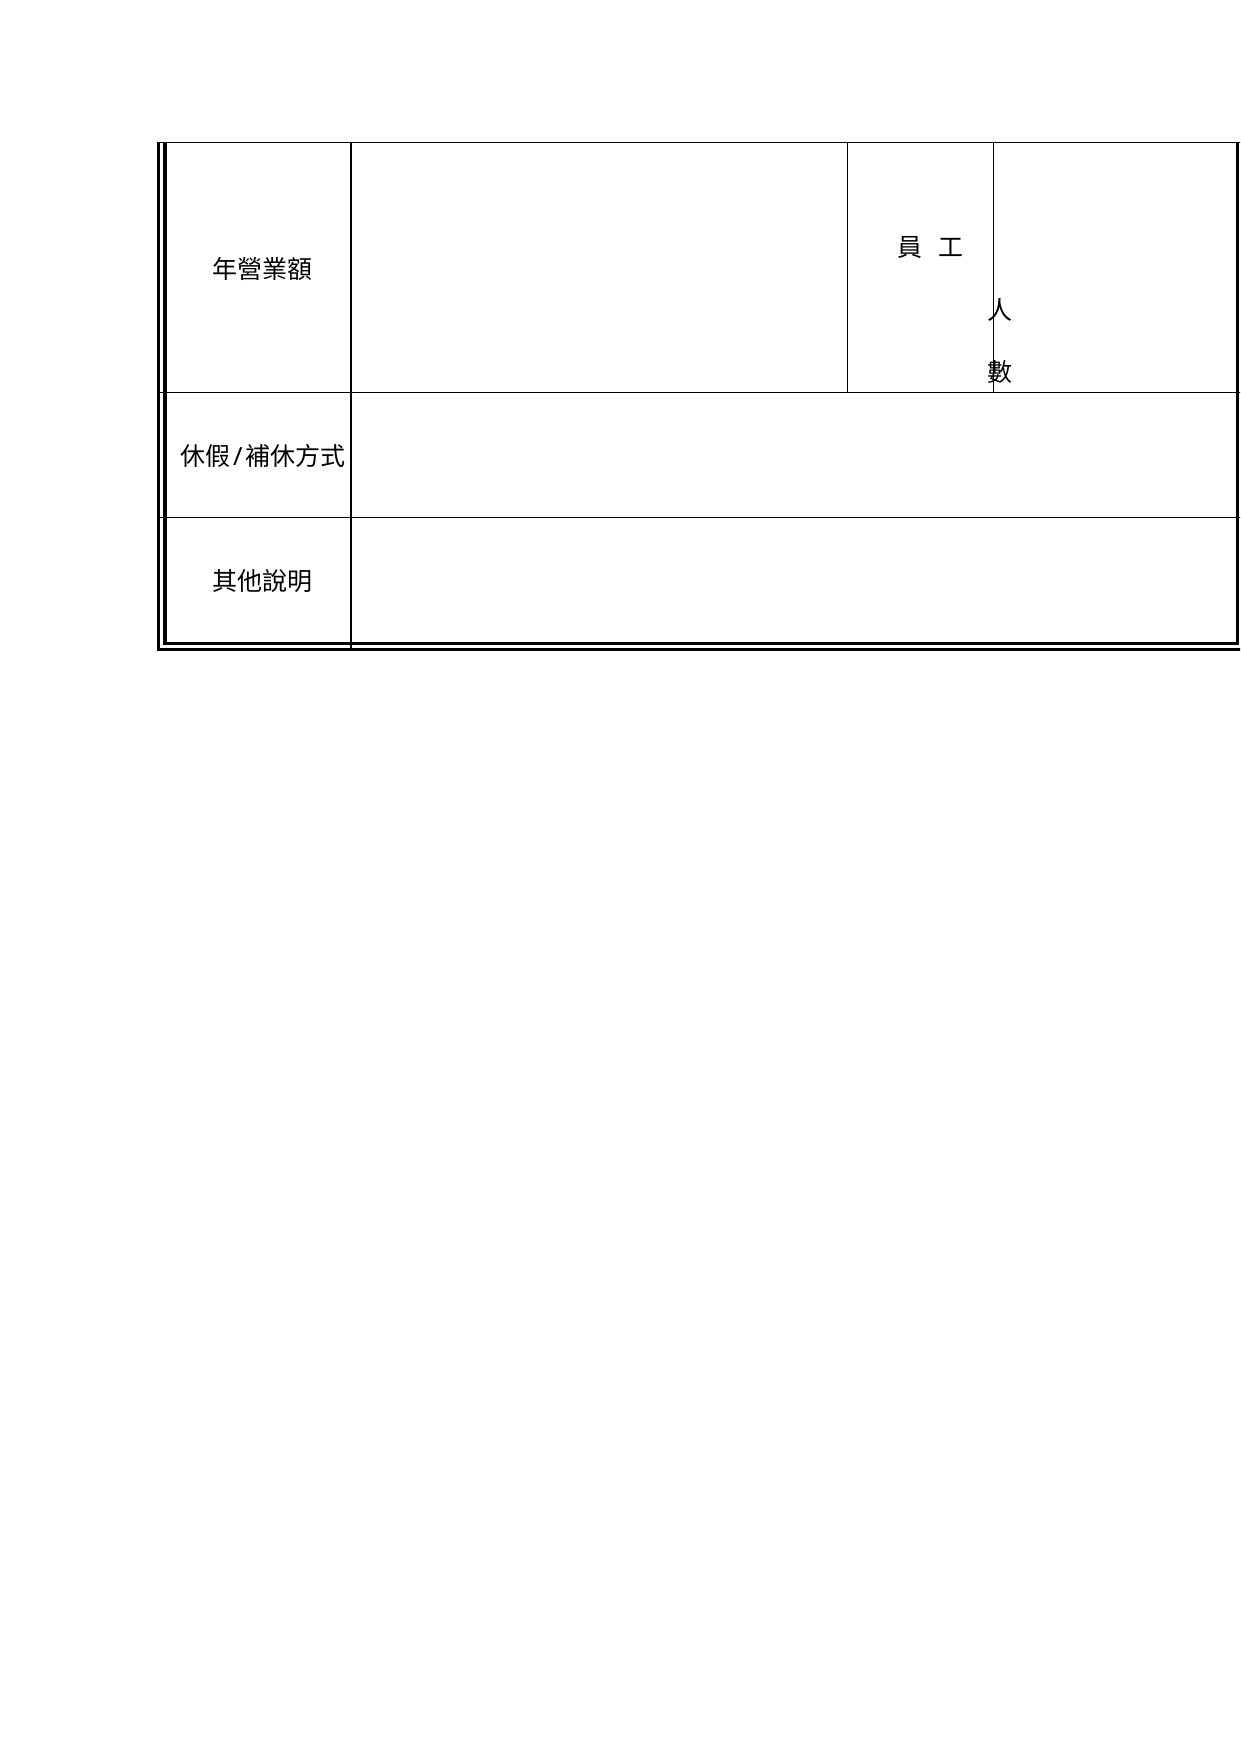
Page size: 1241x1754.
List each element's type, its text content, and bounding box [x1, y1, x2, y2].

table_cell [352, 143, 847, 392]
table_cell 休假/補休方式 [167, 393, 350, 517]
table_cell [997, 370, 1005, 381]
table_cell [994, 143, 1236, 392]
table_cell [352, 518, 1236, 642]
table_cell 年營業額 [167, 143, 350, 392]
table_cell 其他說明 [167, 518, 350, 642]
table_cell [352, 393, 1236, 517]
table_cell 員工人數 [848, 143, 993, 392]
